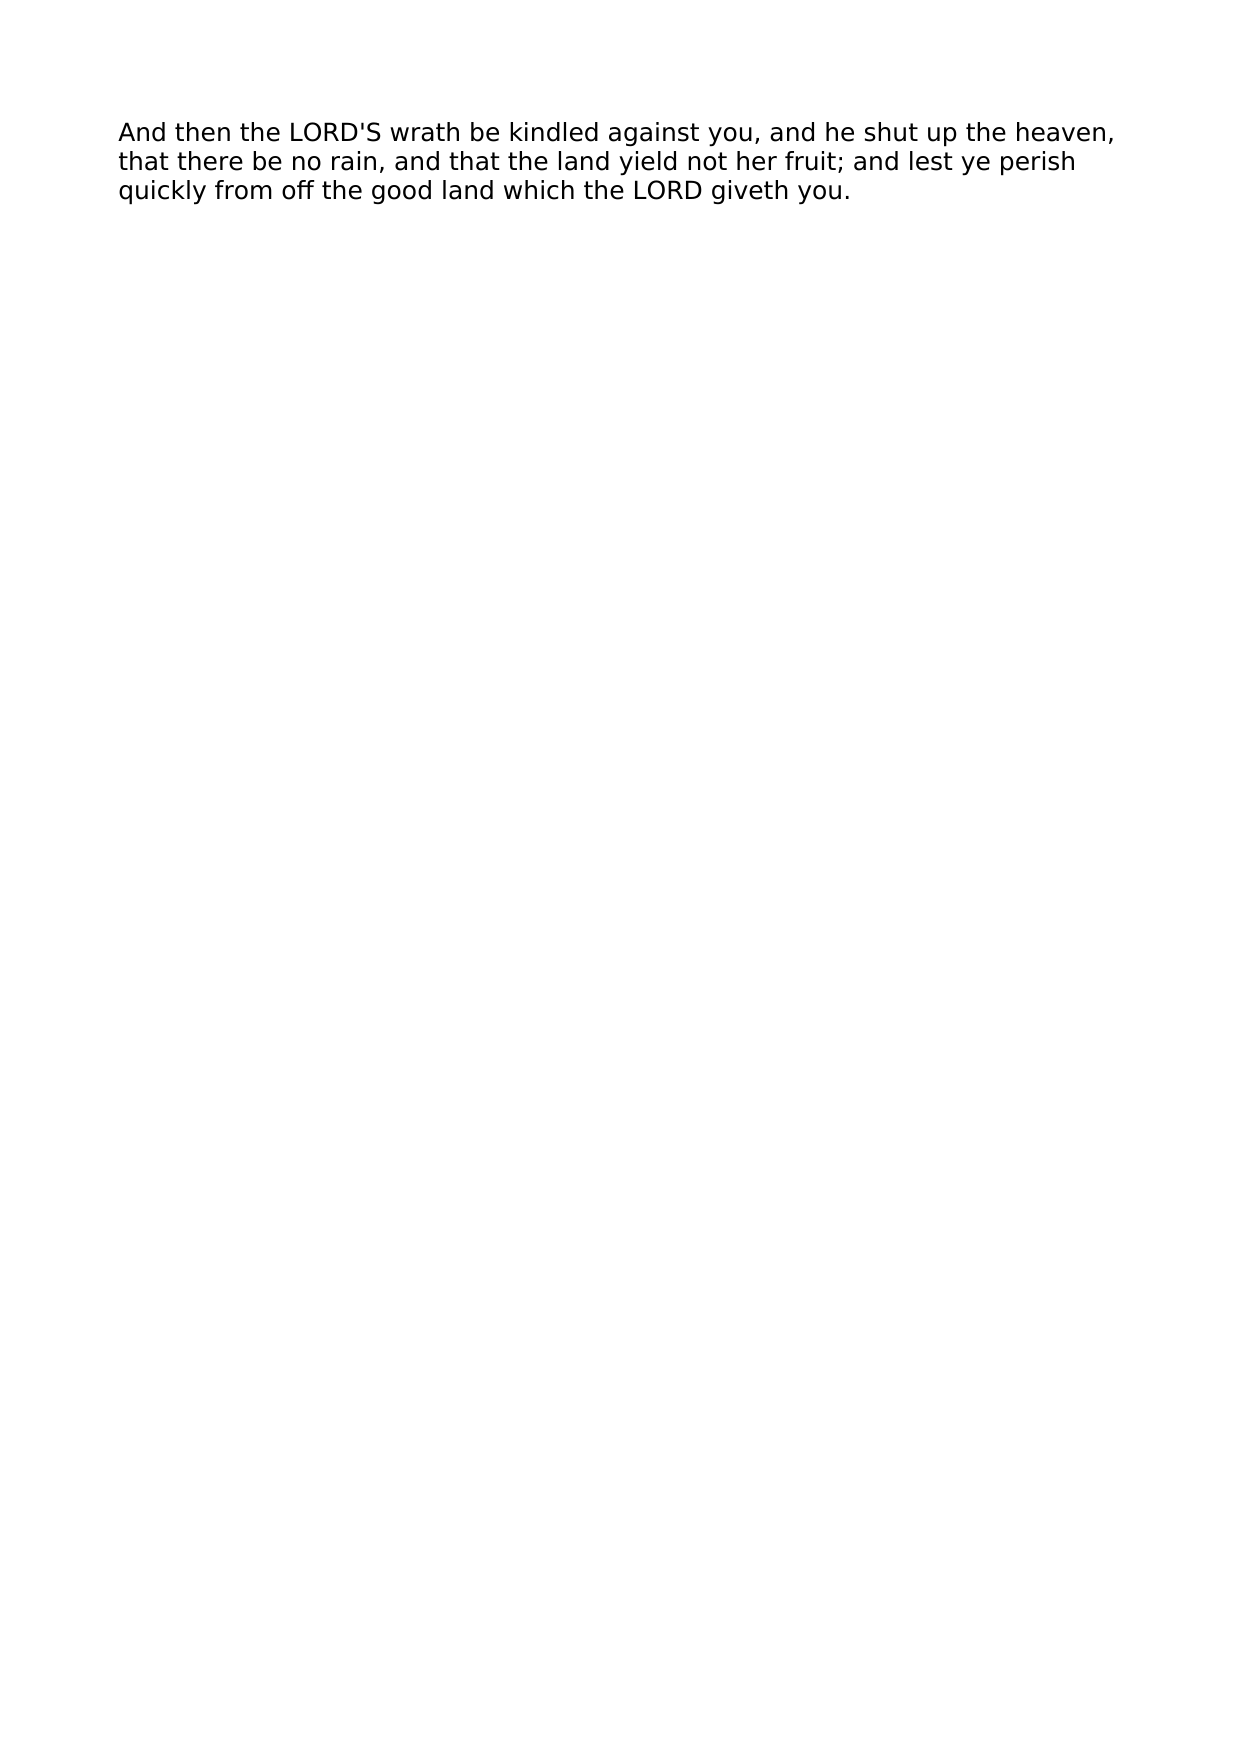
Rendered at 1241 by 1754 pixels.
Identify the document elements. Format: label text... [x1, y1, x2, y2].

text And then the LORD'S wrath be kindled against you, and he shut up the heaven, that there be no rain, and that the land yield not her fruit; and lest ye perish quickly from off the good land which the LORD giveth you. [118, 118, 1122, 206]
